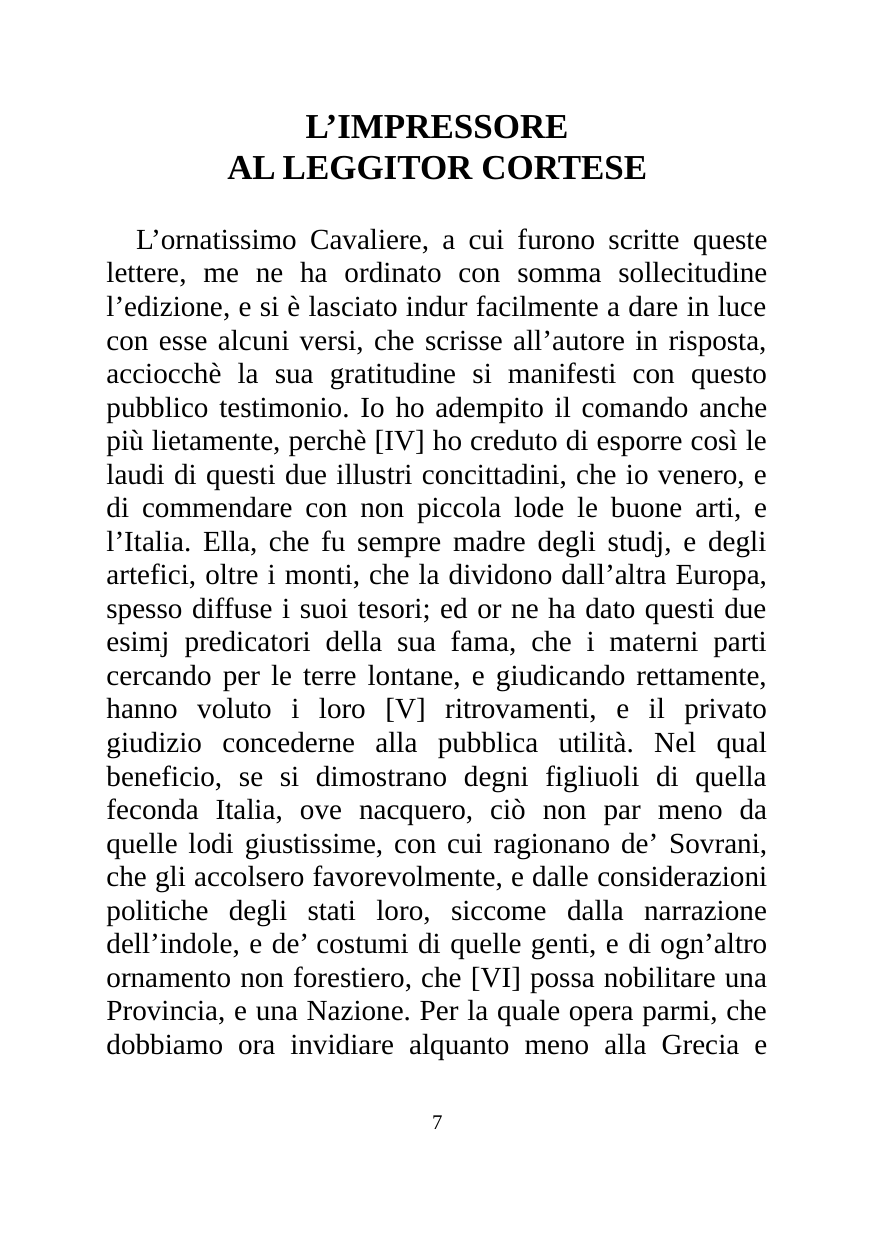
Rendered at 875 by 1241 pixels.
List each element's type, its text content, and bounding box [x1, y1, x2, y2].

text L’ornatissimo Cavaliere, a cui furono scritte queste lettere, me ne ha ordinato con somma sollecitudine l’edizione, e si è lasciato indur facilmente a dare in luce con esse alcuni versi, che scrisse allʼautore in risposta, acciocchè la sua gratitudine si manifesti con questo pubblico testimonio. Io ho adempito il comando anche più lietamente, perchè [IV] ho creduto di esporre così le laudi di questi due illustri concittadini, che io venero, e di commendare con non piccola lode le buone arti, e l’Italia. Ella, che fu sempre madre degli studj, e degli artefici, oltre i monti, che la dividono dallʼaltra Europa, spesso diffuse i suoi tesori; ed or ne ha dato questi due esimj predicatori della sua fama, che i materni parti cercando per le terre lontane, e giudicando rettamente, hanno voluto i loro [V] ritrovamenti, e il privato giudizio concederne alla pubblica utilità. Nel qual beneficio, se si dimostrano degni figliuoli di quella feconda Italia, ove nacquero, ciò non par meno da quelle lodi giustissime, con cui ragionano deʼ Sovrani, che gli accolsero favorevolmente, e dalle considerazioni politiche degli stati loro, siccome dalla narrazione dellʼindole, e de’ costumi di quelle genti, e di ognʼaltro ornamento non forestiero, che [VI] possa nobilitare una Provincia, e una Nazione. Per la quale opera parmi, che dobbiamo ora invidiare alquanto meno alla Grecia e [106, 222, 768, 1061]
subtitle L’IMPRESSORE AL LEGGITOR CORTESE [106, 106, 768, 187]
